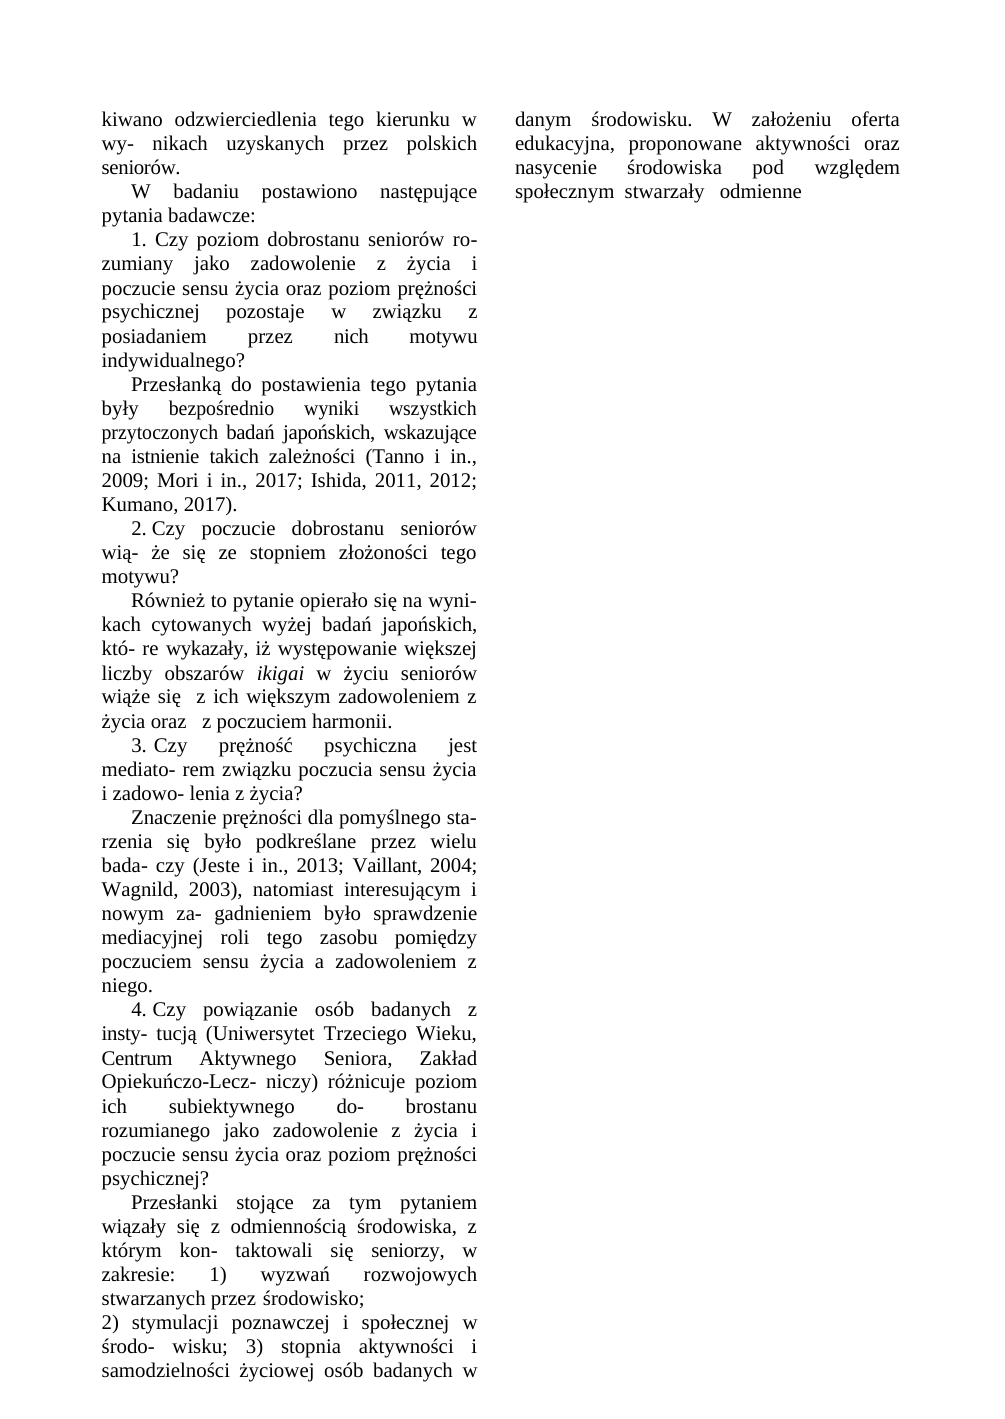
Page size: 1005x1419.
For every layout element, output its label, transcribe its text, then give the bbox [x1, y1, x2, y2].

text Przesłanki stojące za tym pytaniem wiązały się z odmiennością środowiska, z którym kon- taktowali się seniorzy, w zakresie: 1) wyzwań rozwojowych stwarzanych przez środowisko; [101, 1190, 477, 1310]
text W badaniu postawiono następujące pytania badawcze: [101, 179, 477, 227]
text danym środowisku. W założeniu oferta edukacyjna, proponowane aktywności oraz nasycenie środowiska pod względem społecznym stwarzały odmienne [515, 107, 900, 203]
text Również to pytanie opierało się na wyni- kach cytowanych wyżej badań japońskich, któ- re wykazały, iż występowanie większej liczby obszarów ikigai w życiu seniorów wiąże się z ich większym zadowoleniem z życia oraz z poczuciem harmonii. [101, 588, 477, 733]
list Czy powiązanie osób badanych z insty- tucją (Uniwersytet Trzeciego Wieku, Centrum Aktywnego Seniora, Zakład Opiekuńczo-Lecz- niczy) różnicuje poziom ich subiektywnego do- brostanu rozumianego jako zadowolenie z życia i poczucie sensu życia oraz poziom prężności psychicznej? [101, 997, 477, 1190]
list Czy poziom dobrostanu seniorów ro- zumiany jako zadowolenie z życia i poczucie sensu życia oraz poziom prężności psychicznej pozostaje w związku z posiadaniem przez nich motywu indywidualnego? [101, 227, 477, 372]
list Czy prężność psychiczna jest mediato- rem związku poczucia sensu życia i zadowo- lenia z życia? [101, 733, 477, 805]
list Czy poczucie dobrostanu seniorów wią- że się ze stopniem złożoności tego motywu? [101, 516, 477, 588]
text Przesłanką do postawienia tego pytania były bezpośrednio wyniki wszystkich przytoczonych badań japońskich, wskazujące na istnienie takich zależności (Tanno i in., 2009; Mori i in., 2017; Ishida, 2011, 2012; Kumano, 2017). [101, 372, 477, 516]
text Znaczenie prężności dla pomyślnego sta- rzenia się było podkreślane przez wielu bada- czy (Jeste i in., 2013; Vaillant, 2004; Wagnild, 2003), natomiast interesującym i nowym za- gadnieniem było sprawdzenie mediacyjnej roli tego zasobu pomiędzy poczuciem sensu życia a zadowoleniem z niego. [101, 805, 477, 997]
text 2) stymulacji poznawczej i społecznej w środo- wisku; 3) stopnia aktywności i samodzielności życiowej osób badanych w [101, 1310, 477, 1382]
text kiwano odzwierciedlenia tego kierunku w wy- nikach uzyskanych przez polskich seniorów. [101, 107, 477, 179]
